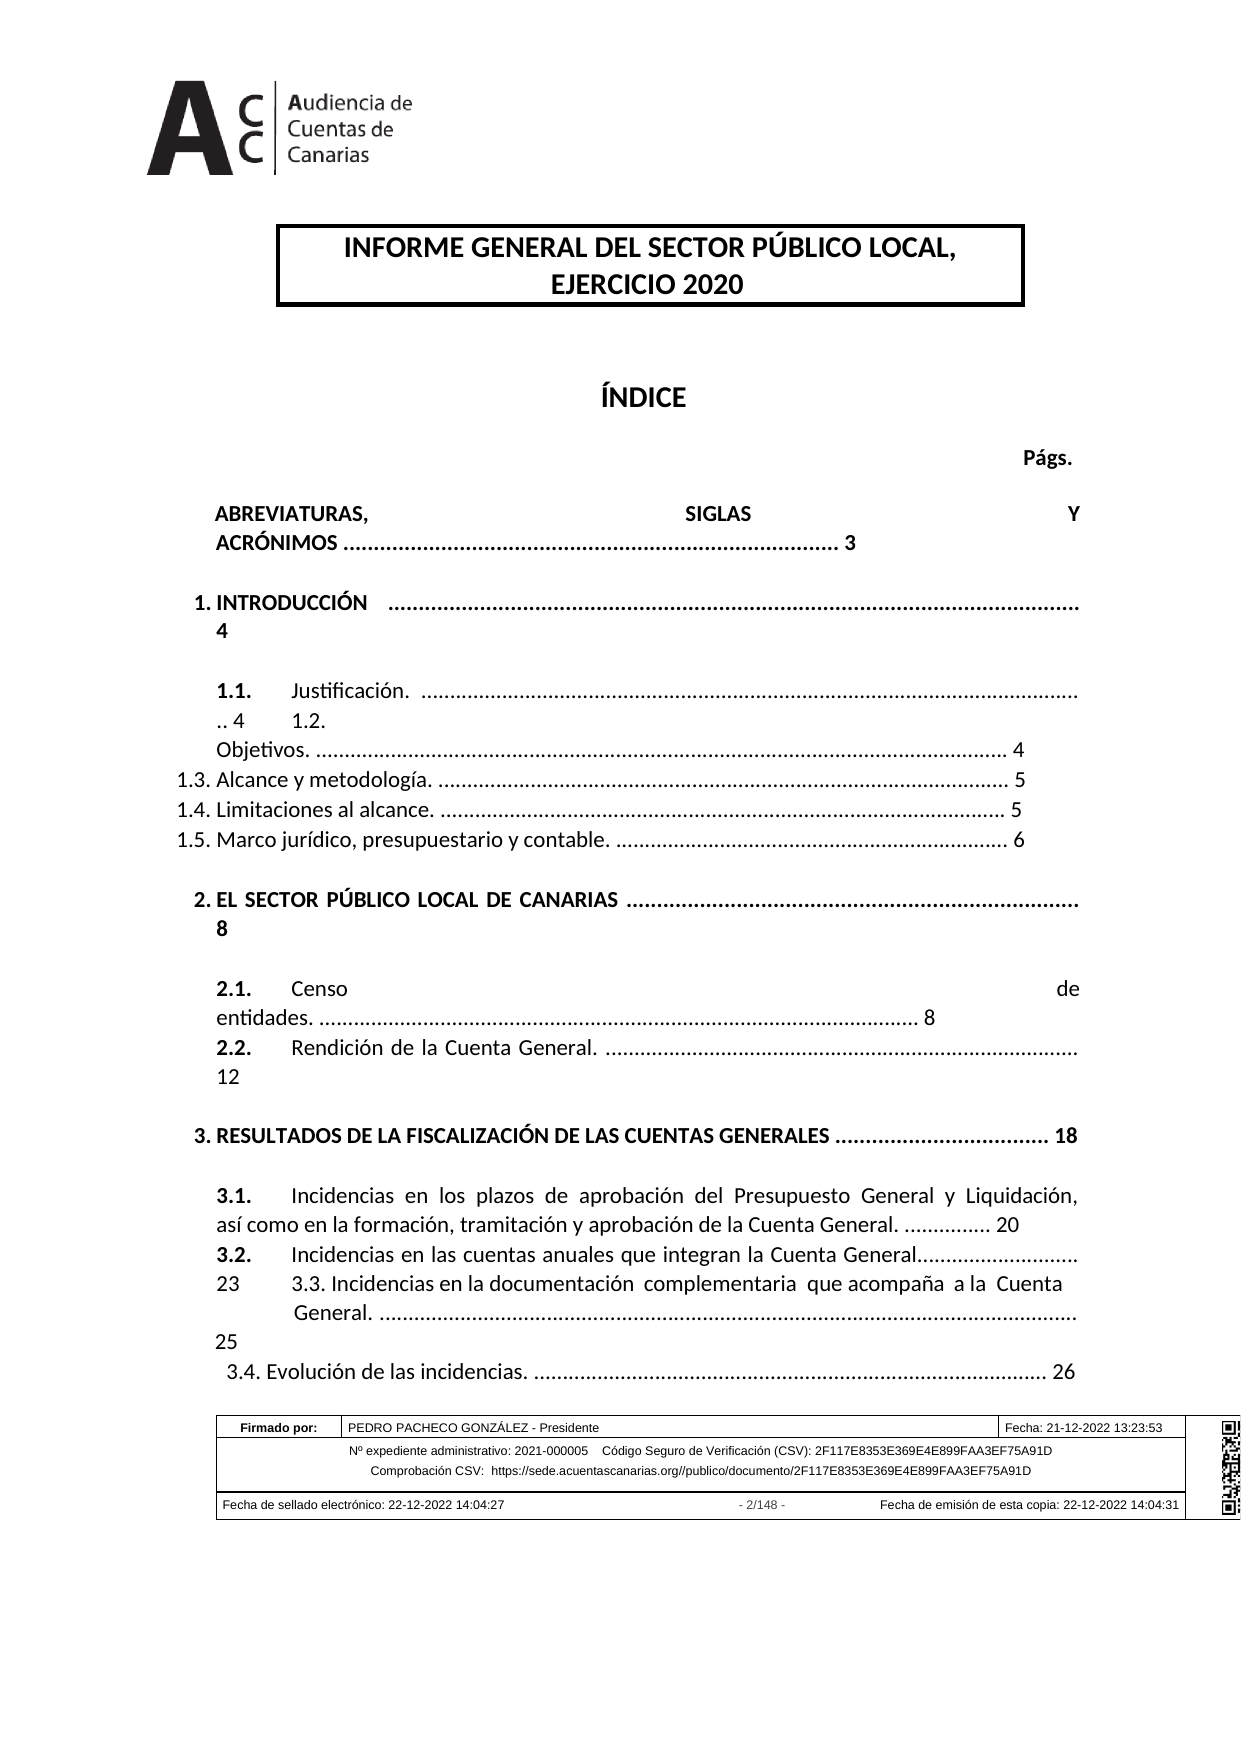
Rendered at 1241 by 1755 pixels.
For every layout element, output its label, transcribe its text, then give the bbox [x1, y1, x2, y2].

list Incidencias en las cuentas anuales que integran la Cuenta General............................ 23 3.3. Incidencias en la documentación complementaria que acompaña a la Cuenta [216, 1240, 1080, 1297]
text 3.4. Evolución de las incidencias. ......................................................................................... 26 [214, 1357, 1082, 1386]
list Justificación. .................................................................................................................... 4 1.2. Objetivos. ........................................................................................................................ 4 [216, 676, 1080, 763]
list RESULTADOS DE LA FISCALIZACIÓN DE LAS CUENTAS GENERALES ................................... 18 [194, 1122, 1080, 1150]
list INTRODUCCIÓN ................................................................................................................. 4 [194, 588, 1080, 645]
list Alcance y metodología. ................................................................................................... 5 [176, 765, 1080, 793]
text Págs. [216, 443, 1078, 471]
list Censo de entidades. ........................................................................................................ 8 [216, 974, 1080, 1031]
text ABREVIATURAS, SIGLAS Y ACRÓNIMOS ................................................................................. 3 [214, 499, 1080, 556]
list Incidencias en los plazos de aprobación del Presupuesto General y Liquidación, así como en la formación, tramitación y aprobación de la Cuenta General. ............... 20 [216, 1181, 1080, 1238]
list Limitaciones al alcance. .................................................................................................. 5 [176, 795, 1080, 823]
text INFORME GENERAL DEL SECTOR PÚBLICO LOCAL, EJERCICIO 2020 [280, 228, 1021, 302]
text General. ......................................................................................................................... 25 [214, 1298, 1080, 1356]
list EL SECTOR PÚBLICO LOCAL DE CANARIAS .......................................................................... 8 [194, 885, 1080, 942]
subtitle ÍNDICE [216, 378, 1078, 415]
list Rendición de la Cuenta General. .................................................................................. 12 [216, 1033, 1080, 1090]
list Marco jurídico, presupuestario y contable. .................................................................... 6 [176, 825, 1080, 853]
